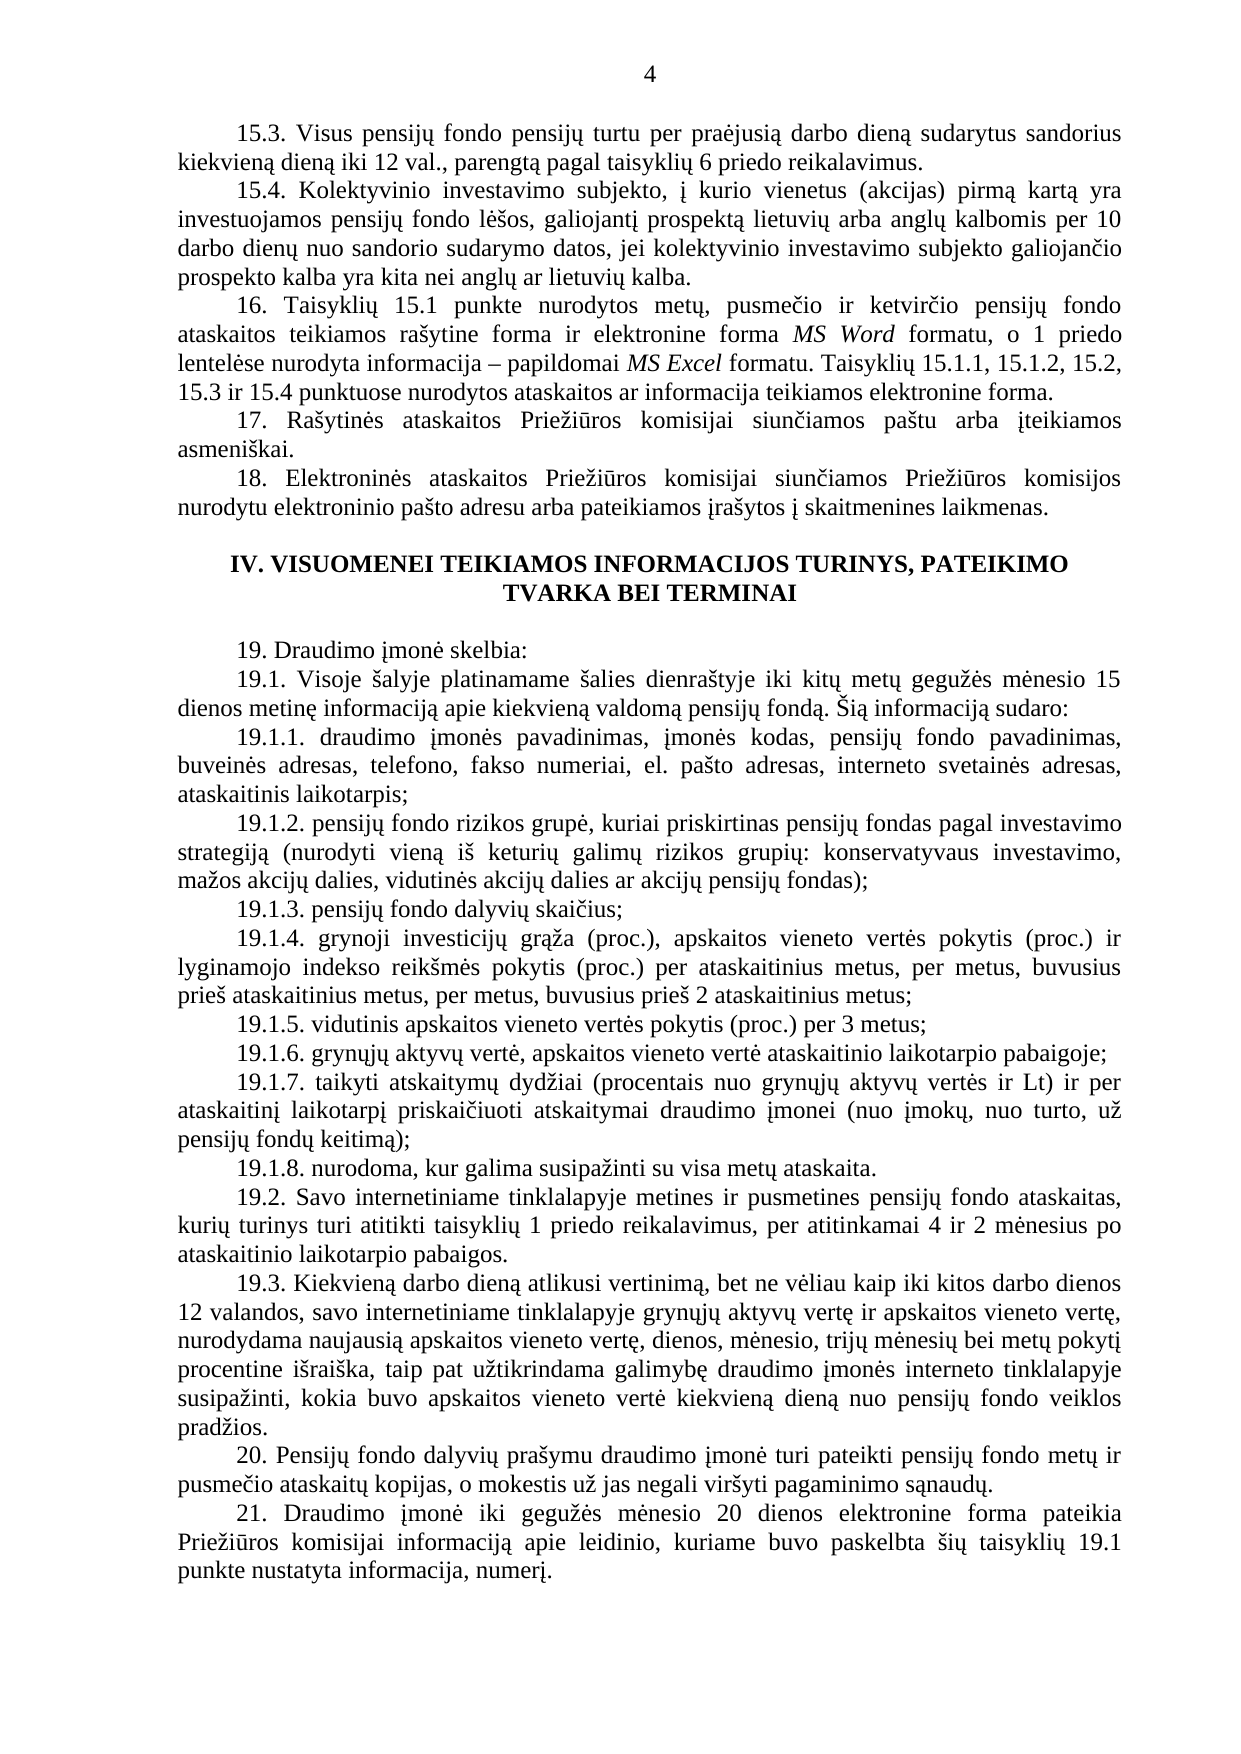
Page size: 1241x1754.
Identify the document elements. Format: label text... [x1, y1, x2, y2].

text 17. Rašytinės ataskaitos Priežiūros komisijai siunčiamos paštu arba įteikiamos asmeniškai. [177, 406, 1122, 463]
text 19.1. Visoje šalyje platinamame šalies dienraštyje iki kitų metų gegužės mėnesio 15 dienos metinę informaciją apie kiekvieną valdomą pensijų fondą. Šią informaciją sudaro: [177, 664, 1122, 722]
text 19.1.5. vidutinis apskaitos vieneto vertės pokytis (proc.) per 3 metus; [177, 1009, 1122, 1038]
text 20. Pensijų fondo dalyvių prašymu draudimo įmonė turi pateikti pensijų fondo metų ir pusmečio ataskaitų kopijas, o mokestis už jas negali viršyti pagaminimo sąnaudų. [177, 1441, 1122, 1498]
text 19.1.8. nurodoma, kur galima susipažinti su visa metų ataskaita. [177, 1153, 1122, 1182]
text 18. Elektroninės ataskaitos Priežiūros komisijai siunčiamos Priežiūros komisijos nurodytu elektroninio pašto adresu arba pateikiamos įrašytos į skaitmenines laikmenas. [177, 463, 1122, 521]
text 19.3. Kiekvieną darbo dieną atlikusi vertinimą, bet ne vėliau kaip iki kitos darbo dienos 12 valandos, savo internetiniame tinklalapyje grynųjų aktyvų vertę ir apskaitos vieneto vertę, nurodydama naujausią apskaitos vieneto vertę, dienos, mėnesio, trijų mėnesių bei metų pokytį procentine išraiška, taip pat užtikrindama galimybę draudimo įmonės interneto tinklalapyje susipažinti, kokia buvo apskaitos vieneto vertė kiekvieną dieną nuo pensijų fondo veiklos pradžios. [177, 1268, 1122, 1441]
text IV. VISUOMENEI TEIKIAMOS INFORMACIJOS TURINYS, PATEIKIMO TVARKA BEI TERMINAI [177, 549, 1122, 607]
text 21. Draudimo įmonė iki gegužės mėnesio 20 dienos elektronine forma pateikia Priežiūros komisijai informaciją apie leidinio, kuriame buvo paskelbta šių taisyklių 19.1 punkte nustatyta informacija, numerį. [177, 1498, 1122, 1584]
text 19.2. Savo internetiniame tinklalapyje metines ir pusmetines pensijų fondo ataskaitas, kurių turinys turi atitikti taisyklių 1 priedo reikalavimus, per atitinkamai 4 ir 2 mėnesius po ataskaitinio laikotarpio pabaigos. [177, 1182, 1122, 1268]
text 19.1.4. grynoji investicijų grąža (proc.), apskaitos vieneto vertės pokytis (proc.) ir lyginamojo indekso reikšmės pokytis (proc.) per ataskaitinius metus, per metus, buvusius prieš ataskaitinius metus, per metus, buvusius prieš 2 ataskaitinius metus; [177, 923, 1122, 1009]
text 15.3. Visus pensijų fondo pensijų turtu per praėjusią darbo dieną sudarytus sandorius kiekvieną dieną iki 12 val., parengtą pagal taisyklių 6 priedo reikalavimus. [177, 118, 1122, 176]
text 19.1.7. taikyti atskaitymų dydžiai (procentais nuo grynųjų aktyvų vertės ir Lt) ir per ataskaitinį laikotarpį priskaičiuoti atskaitymai draudimo įmonei (nuo įmokų, nuo turto, už pensijų fondų keitimą); [177, 1067, 1122, 1153]
text 15.4. Kolektyvinio investavimo subjekto, į kurio vienetus (akcijas) pirmą kartą yra investuojamos pensijų fondo lėšos, galiojantį prospektą lietuvių arba anglų kalbomis per 10 darbo dienų nuo sandorio sudarymo datos, jei kolektyvinio investavimo subjekto galiojančio prospekto kalba yra kita nei anglų ar lietuvių kalba. [177, 176, 1122, 291]
text 19.1.2. pensijų fondo rizikos grupė, kuriai priskirtinas pensijų fondas pagal investavimo strategiją (nurodyti vieną iš keturių galimų rizikos grupių: konservatyvaus investavimo, mažos akcijų dalies, vidutinės akcijų dalies ar akcijų pensijų fondas); [177, 808, 1122, 894]
text 19.1.3. pensijų fondo dalyvių skaičius; [177, 894, 1122, 923]
text 16. Taisyklių 15.1 punkte nurodytos metų, pusmečio ir ketvirčio pensijų fondo ataskaitos teikiamos rašytine forma ir elektronine forma MS Word formatu, o 1 priedo lentelėse nurodyta informacija – papildomai MS Excel formatu. Taisyklių 15.1.1, 15.1.2, 15.2, 15.3 ir 15.4 punktuose nurodytos ataskaitos ar informacija teikiamos elektronine forma. [177, 291, 1122, 406]
text 19. Draudimo įmonė skelbia: [177, 636, 1122, 664]
text 19.1.6. grynųjų aktyvų vertė, apskaitos vieneto vertė ataskaitinio laikotarpio pabaigoje; [177, 1038, 1122, 1067]
text 19.1.1. draudimo įmonės pavadinimas, įmonės kodas, pensijų fondo pavadinimas, buveinės adresas, telefono, fakso numeriai, el. pašto adresas, interneto svetainės adresas, ataskaitinis laikotarpis; [177, 722, 1122, 808]
